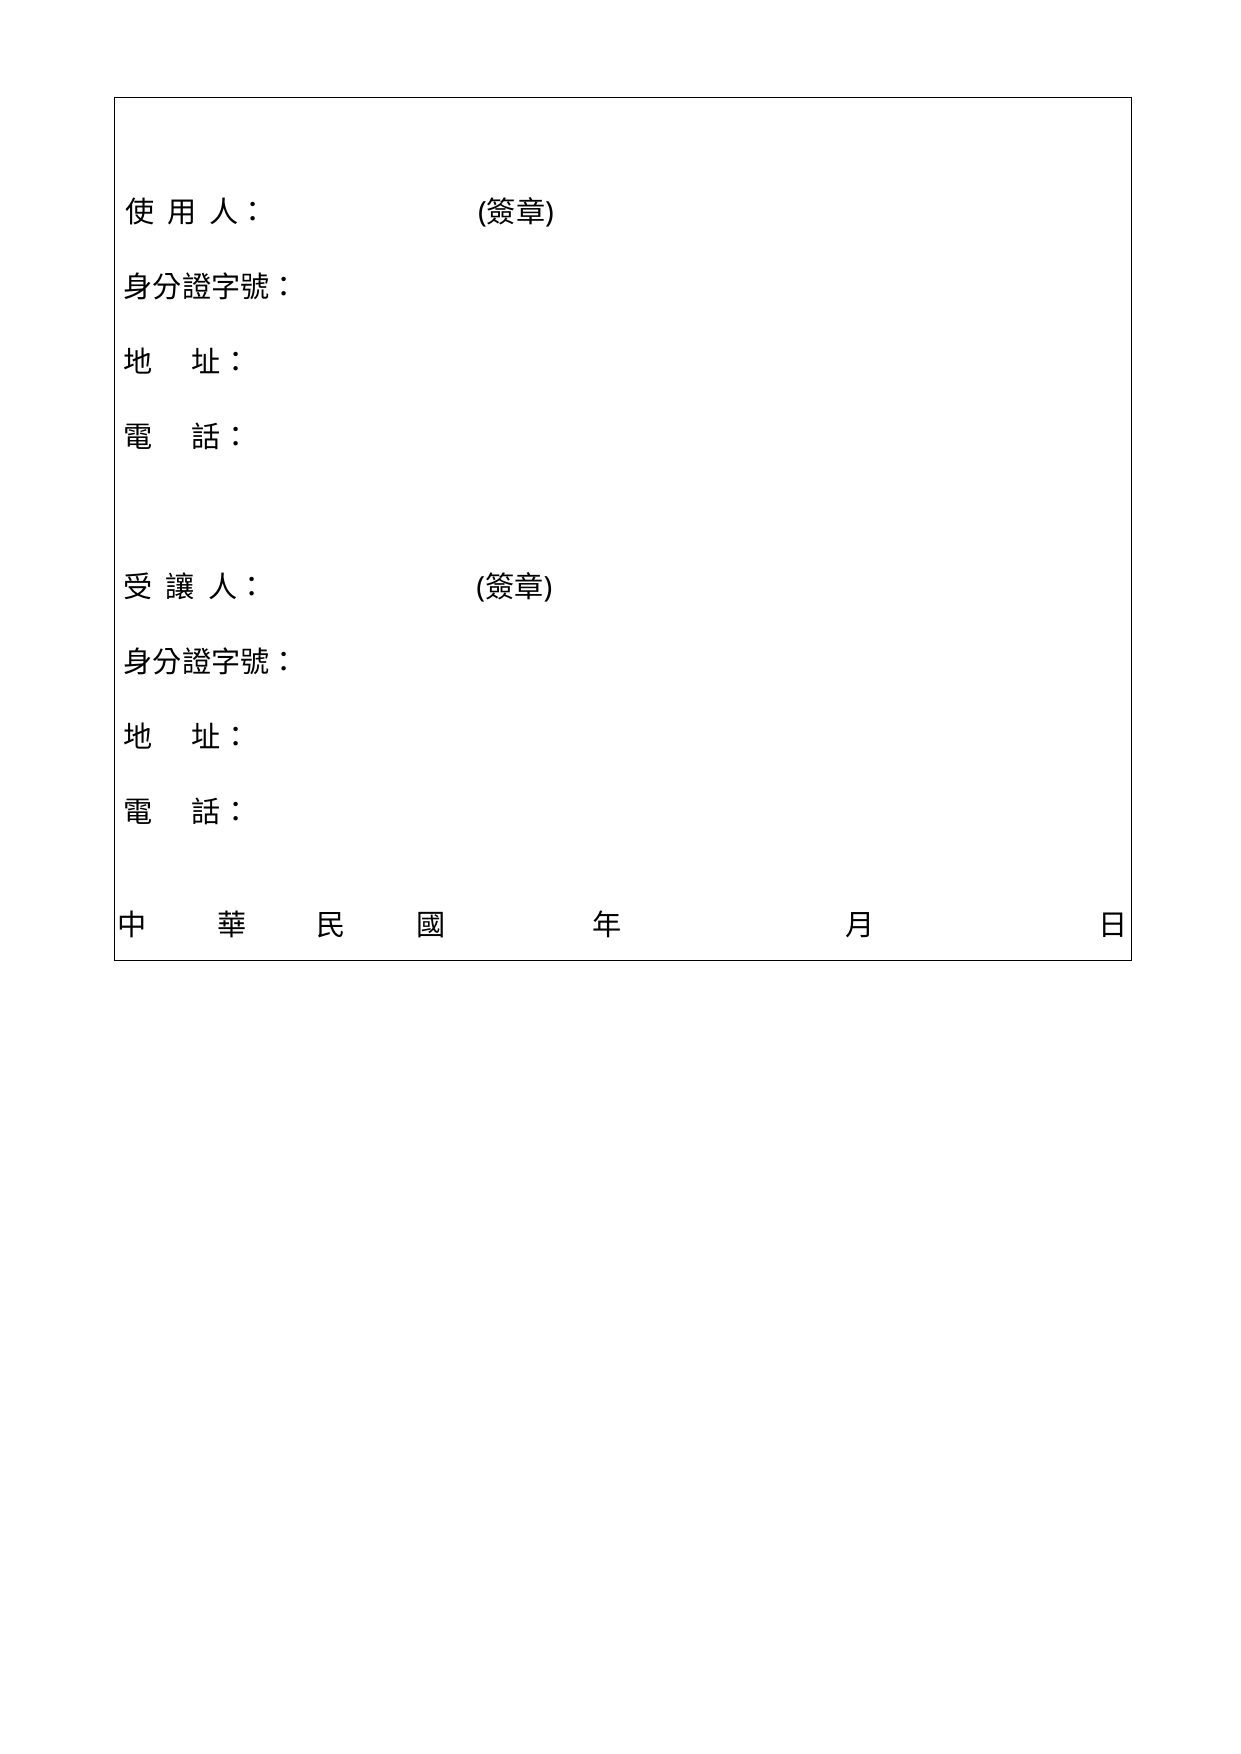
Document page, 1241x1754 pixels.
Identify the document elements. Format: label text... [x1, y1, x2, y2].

table_cell 使 用 人： (簽章) 身分證字號： 地 址： 電 話： 受 讓 人： (簽章) 身分證字號： 地 址： 電 話： 中華民國 年 月 日 [115, 98, 1131, 960]
